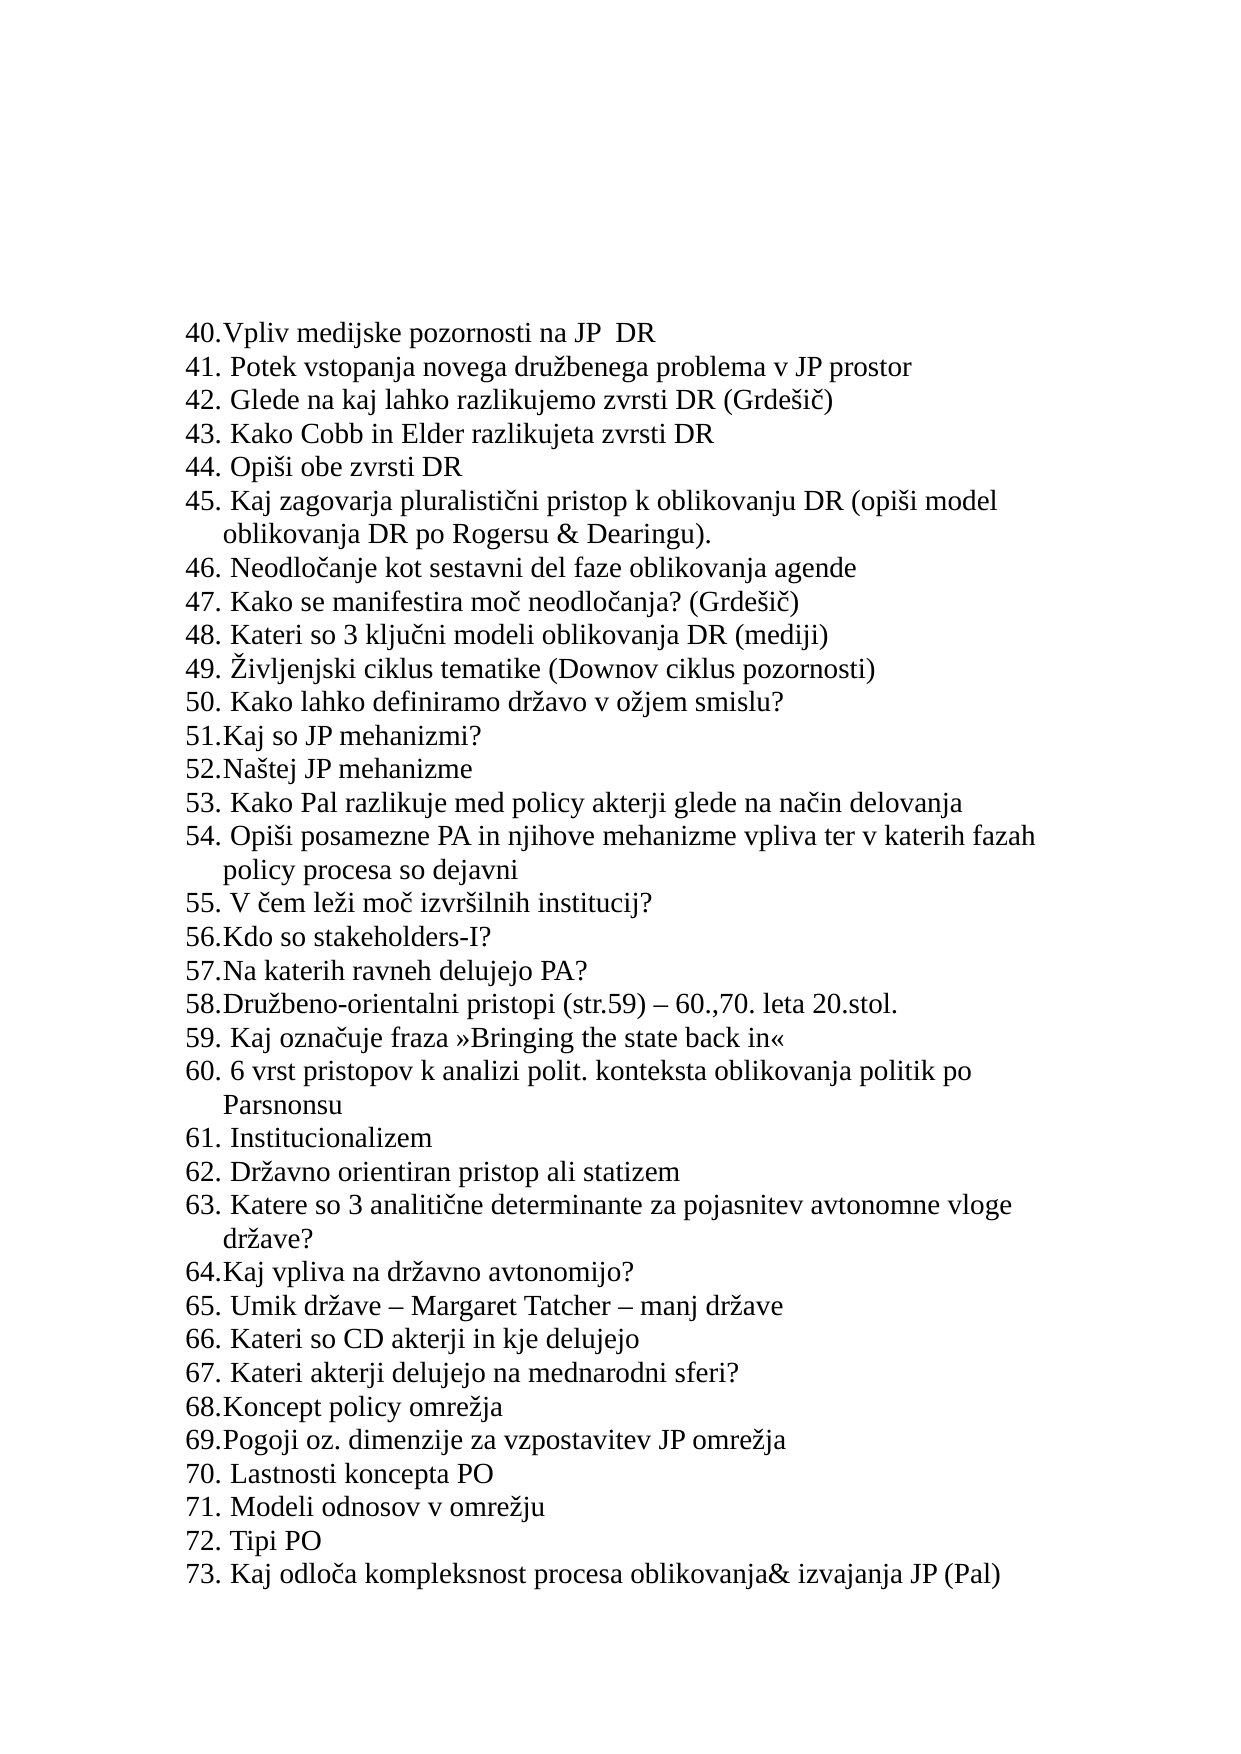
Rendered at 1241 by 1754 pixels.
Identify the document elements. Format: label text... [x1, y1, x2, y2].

list Kaj odloča kompleksnost procesa oblikovanja& izvajanja JP (Pal) [185, 1556, 1093, 1590]
list Lastnosti koncepta PO [185, 1456, 1093, 1489]
list Glede na kaj lahko razlikujemo zvrsti DR (Grdešič) [185, 382, 1093, 416]
list Kaj so JP mehanizmi? [185, 718, 1093, 751]
list Potek vstopanja novega družbenega problema v JP prostor [185, 349, 1093, 382]
list Kaj označuje fraza »Bringing the state back in« [185, 1020, 1093, 1053]
list Tipi PO [185, 1523, 1093, 1556]
list Kateri so CD akterji in kje delujejo [185, 1322, 1093, 1355]
list Pogoji oz. dimenzije za vzpostavitev JP omrežja [185, 1422, 1093, 1456]
list Kako Pal razlikuje med policy akterji glede na način delovanja [185, 785, 1093, 818]
list Kateri so 3 ključni modeli oblikovanja DR (mediji) [185, 617, 1093, 651]
list Kako Cobb in Elder razlikujeta zvrsti DR [185, 416, 1093, 449]
list Institucionalizem [185, 1120, 1093, 1154]
list Katere so 3 analitične determinante za pojasnitev avtonomne vloge države? [185, 1187, 1093, 1254]
list Neodločanje kot sestavni del faze oblikovanja agende [185, 550, 1093, 584]
list Modeli odnosov v omrežju [185, 1489, 1093, 1523]
list Kaj zagovarja pluralistični pristop k oblikovanju DR (opiši model oblikovanja DR po Rogersu & Dearingu). [185, 483, 1093, 550]
list 6 vrst pristopov k analizi polit. konteksta oblikovanja politik po Parsnonsu [185, 1053, 1093, 1120]
list Kako lahko definiramo državo v ožjem smislu? [185, 684, 1093, 718]
list Umik države – Margaret Tatcher – manj države [185, 1288, 1093, 1322]
list Kateri akterji delujejo na mednarodni sferi? [185, 1355, 1093, 1389]
list Kako se manifestira moč neodločanja? (Grdešič) [185, 584, 1093, 617]
list Državno orientiran pristop ali statizem [185, 1154, 1093, 1187]
list Koncept policy omrežja [185, 1389, 1093, 1422]
list Opiši obe zvrsti DR [185, 449, 1093, 483]
list Kaj vpliva na državno avtonomijo? [185, 1254, 1093, 1288]
list V čem leži moč izvršilnih institucij? [185, 886, 1093, 919]
list Družbeno-orientalni pristopi (str.59) – 60.,70. leta 20.stol. [185, 986, 1093, 1020]
list Kdo so stakeholders-I? [185, 919, 1093, 953]
list Naštej JP mehanizme [185, 751, 1093, 785]
list Na katerih ravneh delujejo PA? [185, 953, 1093, 986]
list Vpliv medijske pozornosti na JP DR [185, 315, 1093, 349]
list Življenjski ciklus tematike (Downov ciklus pozornosti) [185, 651, 1093, 684]
list Opiši posamezne PA in njihove mehanizme vpliva ter v katerih fazah policy procesa so dejavni [185, 818, 1093, 886]
